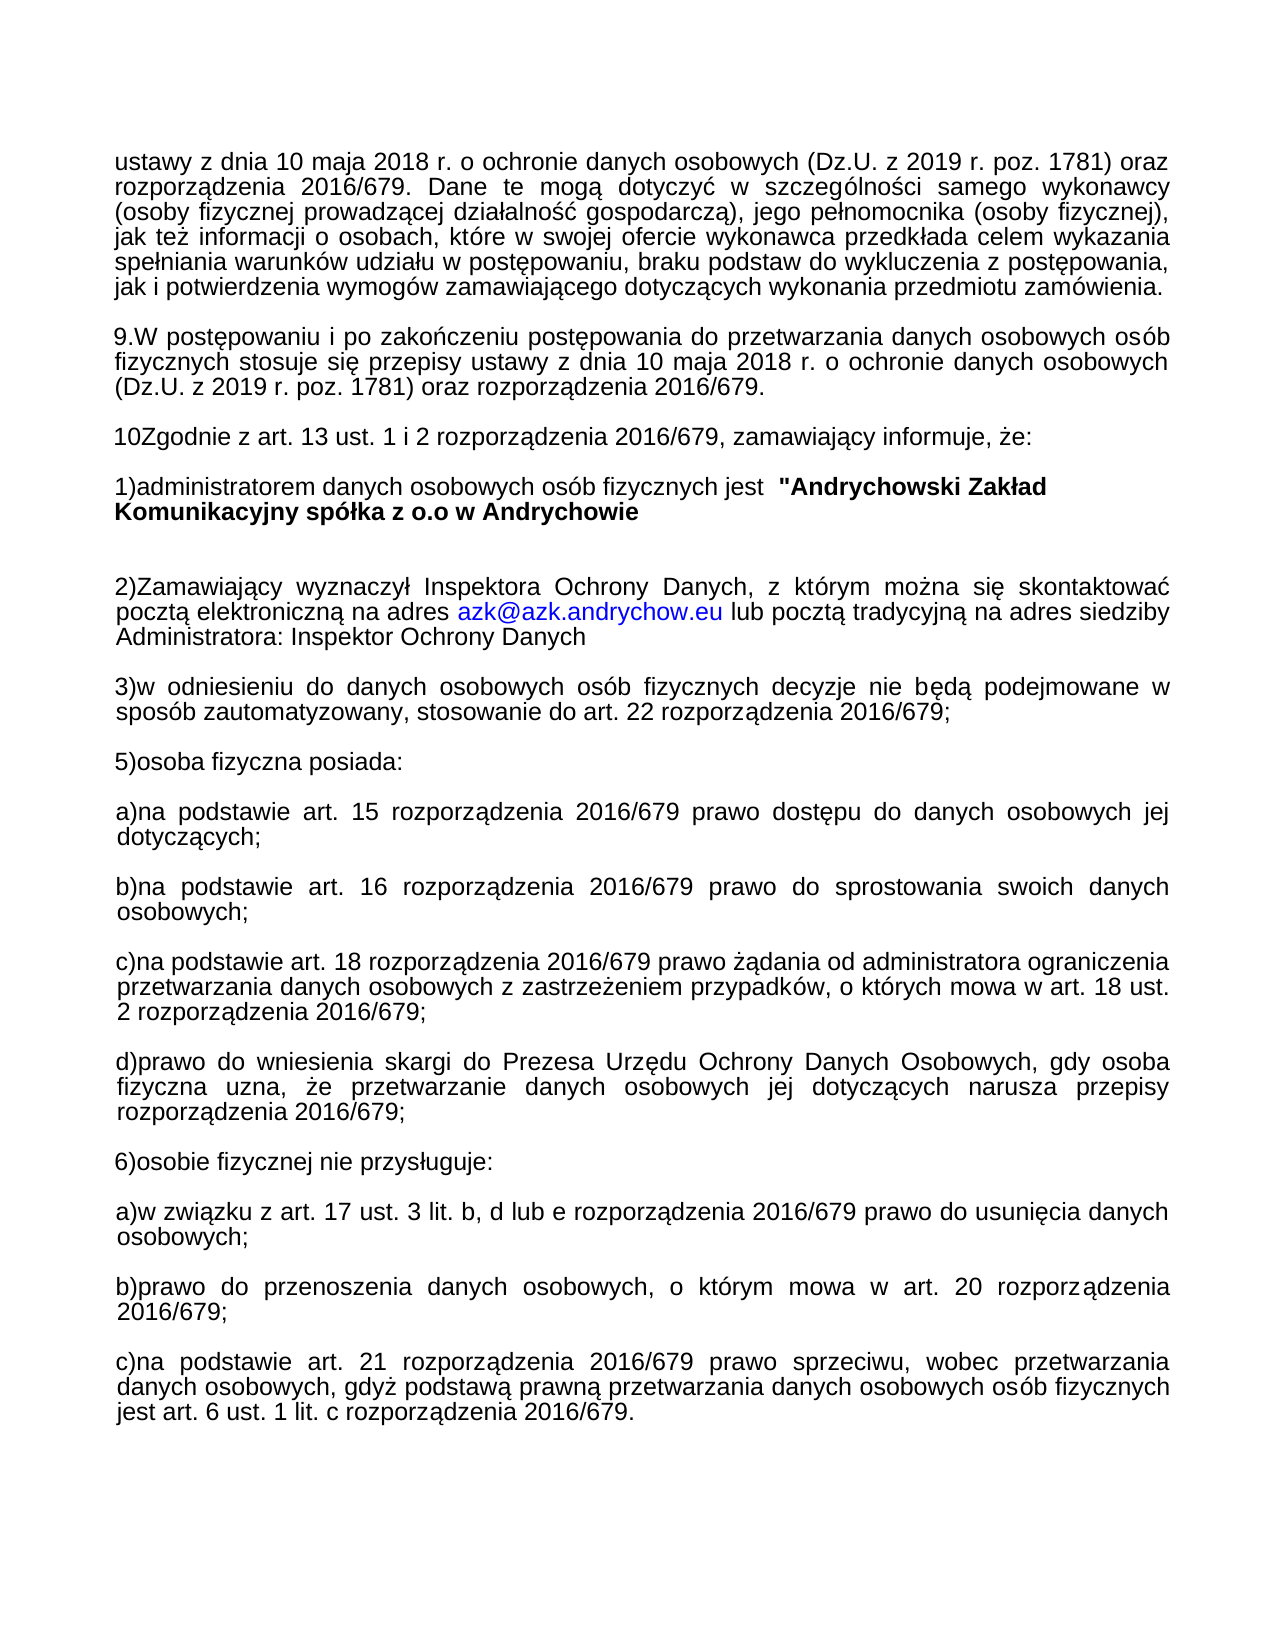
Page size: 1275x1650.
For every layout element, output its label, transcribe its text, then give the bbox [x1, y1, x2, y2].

text ustawy z dnia 10 maja 2018 r. o ochronie danych osobowych (Dz.U. z 2019 r. poz. 1781) oraz rozporządzenia 2016/679. Dane te mogą dotyczyć w szczególności samego wykonawcy (osoby fizycznej prowadzącej działalność gospodarczą), jego pełnomocnika (osoby fizycznej), jak też informacji o osobach, które w swojej ofercie wykonawca przedkłada celem wykazania spełniania warunków udziału w postępowaniu, braku podstaw do wykluczenia z postępowania, jak i potwierdzenia wymogów zamawiającego dotyczących wykonania przedmiotu zamówienia. [113, 150, 1170, 300]
text 5)osoba fizyczna posiada: [114, 750, 1170, 775]
text d)prawo do wniesienia skargi do Prezesa Urzędu Ochrony Danych Osobowych, gdy osoba fizyczna uzna, że przetwarzanie danych osobowych jej dotyczących narusza przepisy rozporządzenia 2016/679; [115, 1050, 1170, 1125]
text 3)w odniesieniu do danych osobowych osób fizycznych decyzje nie będą podejmowane w sposób zautomatyzowany, stosowanie do art. 22 rozporządzenia 2016/679; [114, 675, 1170, 725]
text b)prawo do przenoszenia danych osobowych, o którym mowa w art. 20 rozporządzenia 2016/679; [115, 1275, 1170, 1325]
text 2)Zamawiający wyznaczył Inspektora Ochrony Danych, z którym można się skontaktować pocztą elektroniczną na adres azk@azk.andrychow.eu lub pocztą tradycyjną na adres siedziby Administratora: Inspektor Ochrony Danych [114, 575, 1170, 650]
text a)w związku z art. 17 ust. 3 lit. b, d lub e rozporządzenia 2016/679 prawo do usunięcia danych osobowych; [115, 1200, 1170, 1250]
text 1)administratorem danych osobowych osób fizycznych jest "Andrychowski Zakład Komunikacyjny spółka z o.o w Andrychowie [114, 475, 1170, 525]
text 6)osobie fizycznej nie przysługuje: [114, 1150, 1170, 1175]
text a)na podstawie art. 15 rozporządzenia 2016/679 prawo dostępu do danych osobowych jej dotyczących; [115, 800, 1170, 850]
text c)na podstawie art. 21 rozporządzenia 2016/679 prawo sprzeciwu, wobec przetwarzania danych osobowych, gdyż podstawą prawną przetwarzania danych osobowych osób fizycznych jest art. 6 ust. 1 lit. c rozporządzenia 2016/679. [115, 1350, 1170, 1425]
text b)na podstawie art. 16 rozporządzenia 2016/679 prawo do sprostowania swoich danych osobowych; [115, 875, 1170, 925]
text 9.W postępowaniu i po zakończeniu postępowania do przetwarzania danych osobowych osób fizycznych stosuje się przepisy ustawy z dnia 10 maja 2018 r. o ochronie danych osobowych (Dz.U. z 2019 r. poz. 1781) oraz rozporządzenia 2016/679. [113, 325, 1170, 400]
text c)na podstawie art. 18 rozporządzenia 2016/679 prawo żądania od administratora ograniczenia przetwarzania danych osobowych z zastrzeżeniem przypadków, o których mowa w art. 18 ust. 2 rozporządzenia 2016/679; [115, 950, 1170, 1025]
text 10Zgodnie z art. 13 ust. 1 i 2 rozporządzenia 2016/679, zamawiający informuje, że: [113, 425, 1170, 450]
